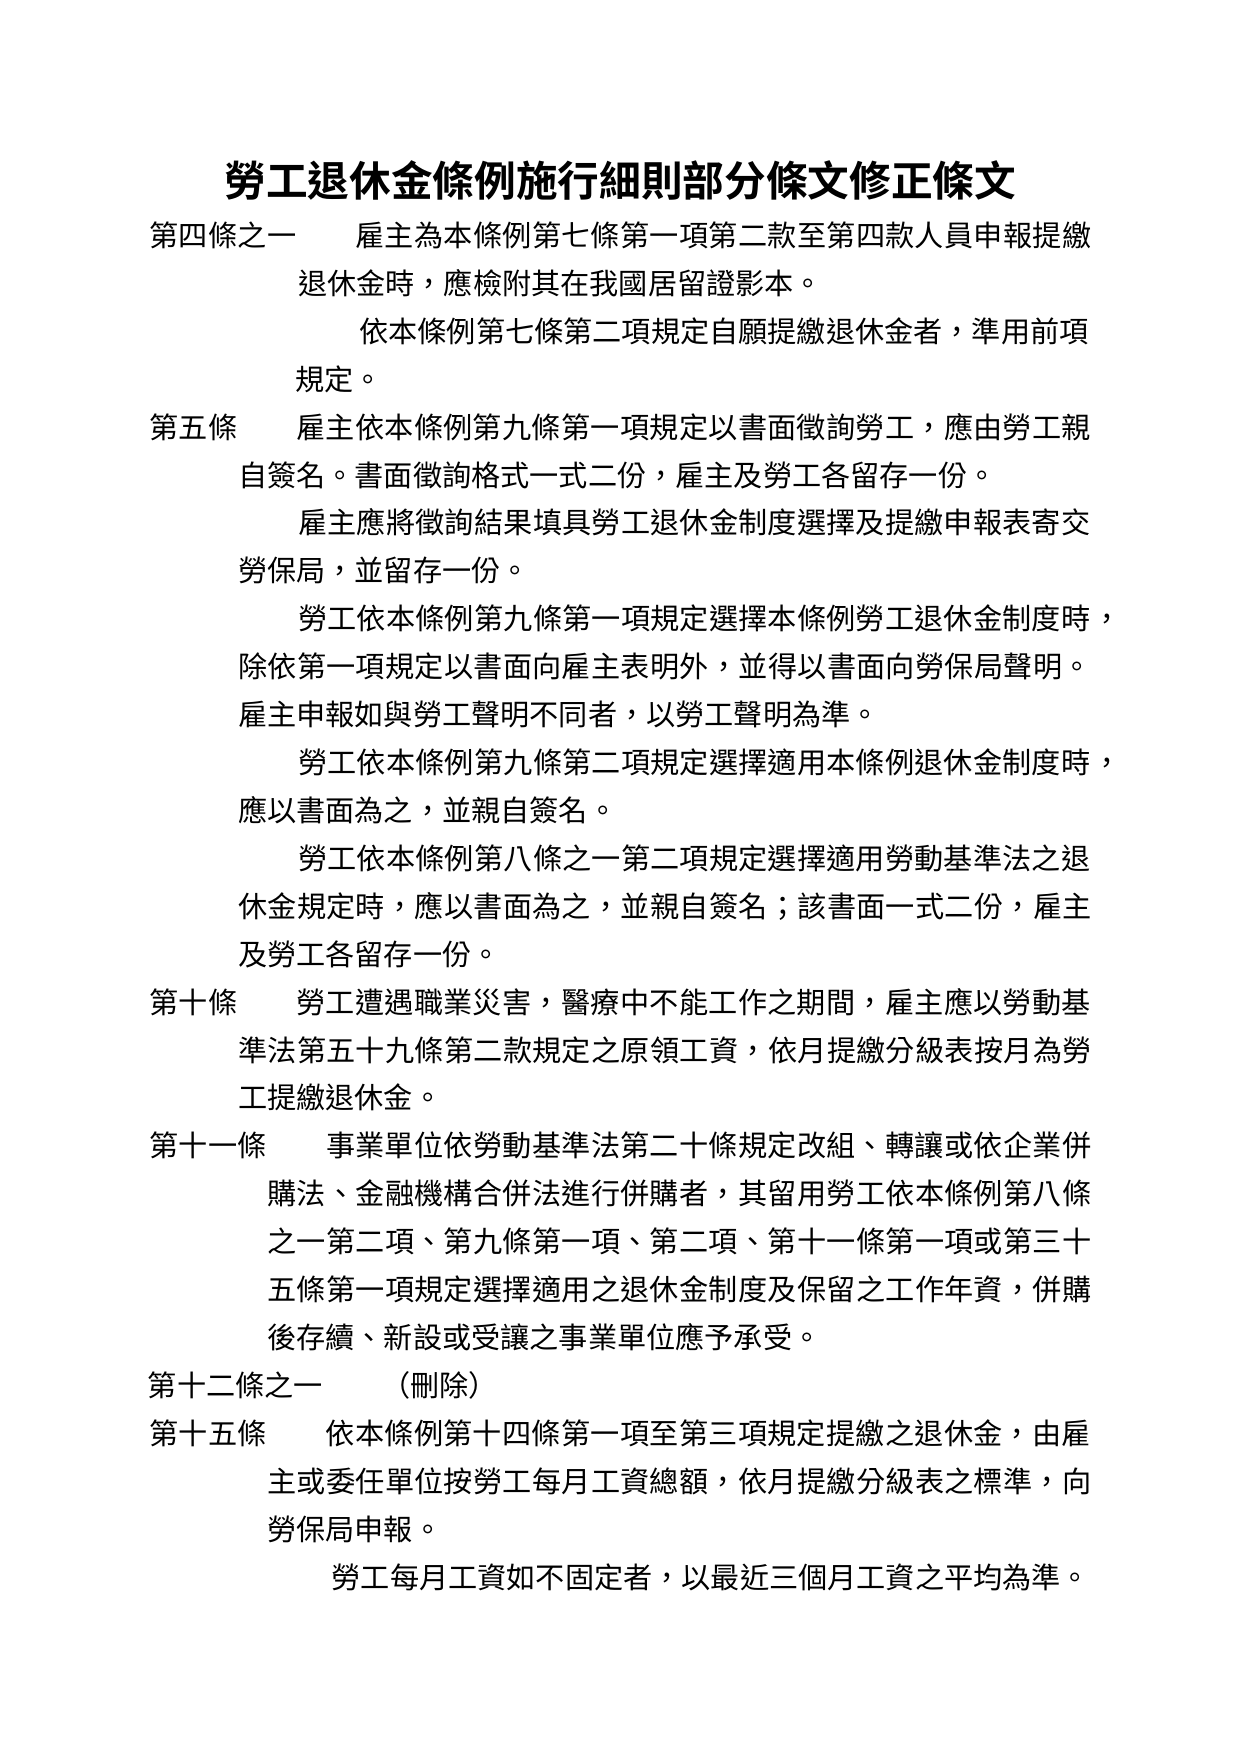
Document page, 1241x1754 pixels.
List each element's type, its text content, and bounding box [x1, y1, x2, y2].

text 第四條之一 雇主為本條例第七條第一項第二款至第四款人員申報提繳退休金時，應檢附其在我國居留證影本。 [149, 208, 1092, 304]
text 第五條 雇主依本條例第九條第一項規定以書面徵詢勞工，應由勞工親自簽名。書面徵詢格式一式二份，雇主及勞工各留存一份。 [149, 400, 1092, 496]
text 勞工每月工資如不固定者，以最近三個月工資之平均為準。 [270, 1550, 1092, 1598]
text 勞工依本條例第九條第二項規定選擇適用本條例退休金制度時，應以書面為之，並親自簽名。 [238, 735, 1092, 831]
text 雇主應將徵詢結果填具勞工退休金制度選擇及提繳申報表寄交勞保局，並留存一份。 [238, 496, 1092, 591]
text 第十二條之一 （刪除） [148, 1358, 1092, 1406]
text 第十條 勞工遭遇職業災害，醫療中不能工作之期間，雇主應以勞動基準法第五十九條第二款規定之原領工資，依月提繳分級表按月為勞工提繳退休金。 [149, 975, 1092, 1118]
text 勞工依本條例第九條第一項規定選擇本條例勞工退休金制度時，除依第一項規定以書面向雇主表明外，並得以書面向勞保局聲明。雇主申報如與勞工聲明不同者，以勞工聲明為準。 [238, 591, 1092, 735]
text 勞工退休金條例施行細則部分條文修正條文 [148, 148, 1092, 208]
text 依本條例第七條第二項規定自願提繳退休金者，準用前項規定。 [295, 304, 1092, 400]
text 第十一條 事業單位依勞動基準法第二十條規定改組、轉讓或依企業併購法、金融機構合併法進行併購者，其留用勞工依本條例第八條之一第二項、第九條第一項、第二項、第十一條第一項或第三十五條第一項規定選擇適用之退休金制度及保留之工作年資，併購後存續、新設或受讓之事業單位應予承受。 [149, 1118, 1092, 1358]
text 勞工依本條例第八條之一第二項規定選擇適用勞動基準法之退休金規定時，應以書面為之，並親自簽名；該書面一式二份，雇主及勞工各留存一份。 [238, 831, 1092, 975]
text 第十五條 依本條例第十四條第一項至第三項規定提繳之退休金，由雇主或委任單位按勞工每月工資總額，依月提繳分級表之標準，向勞保局申報。 [149, 1406, 1092, 1550]
